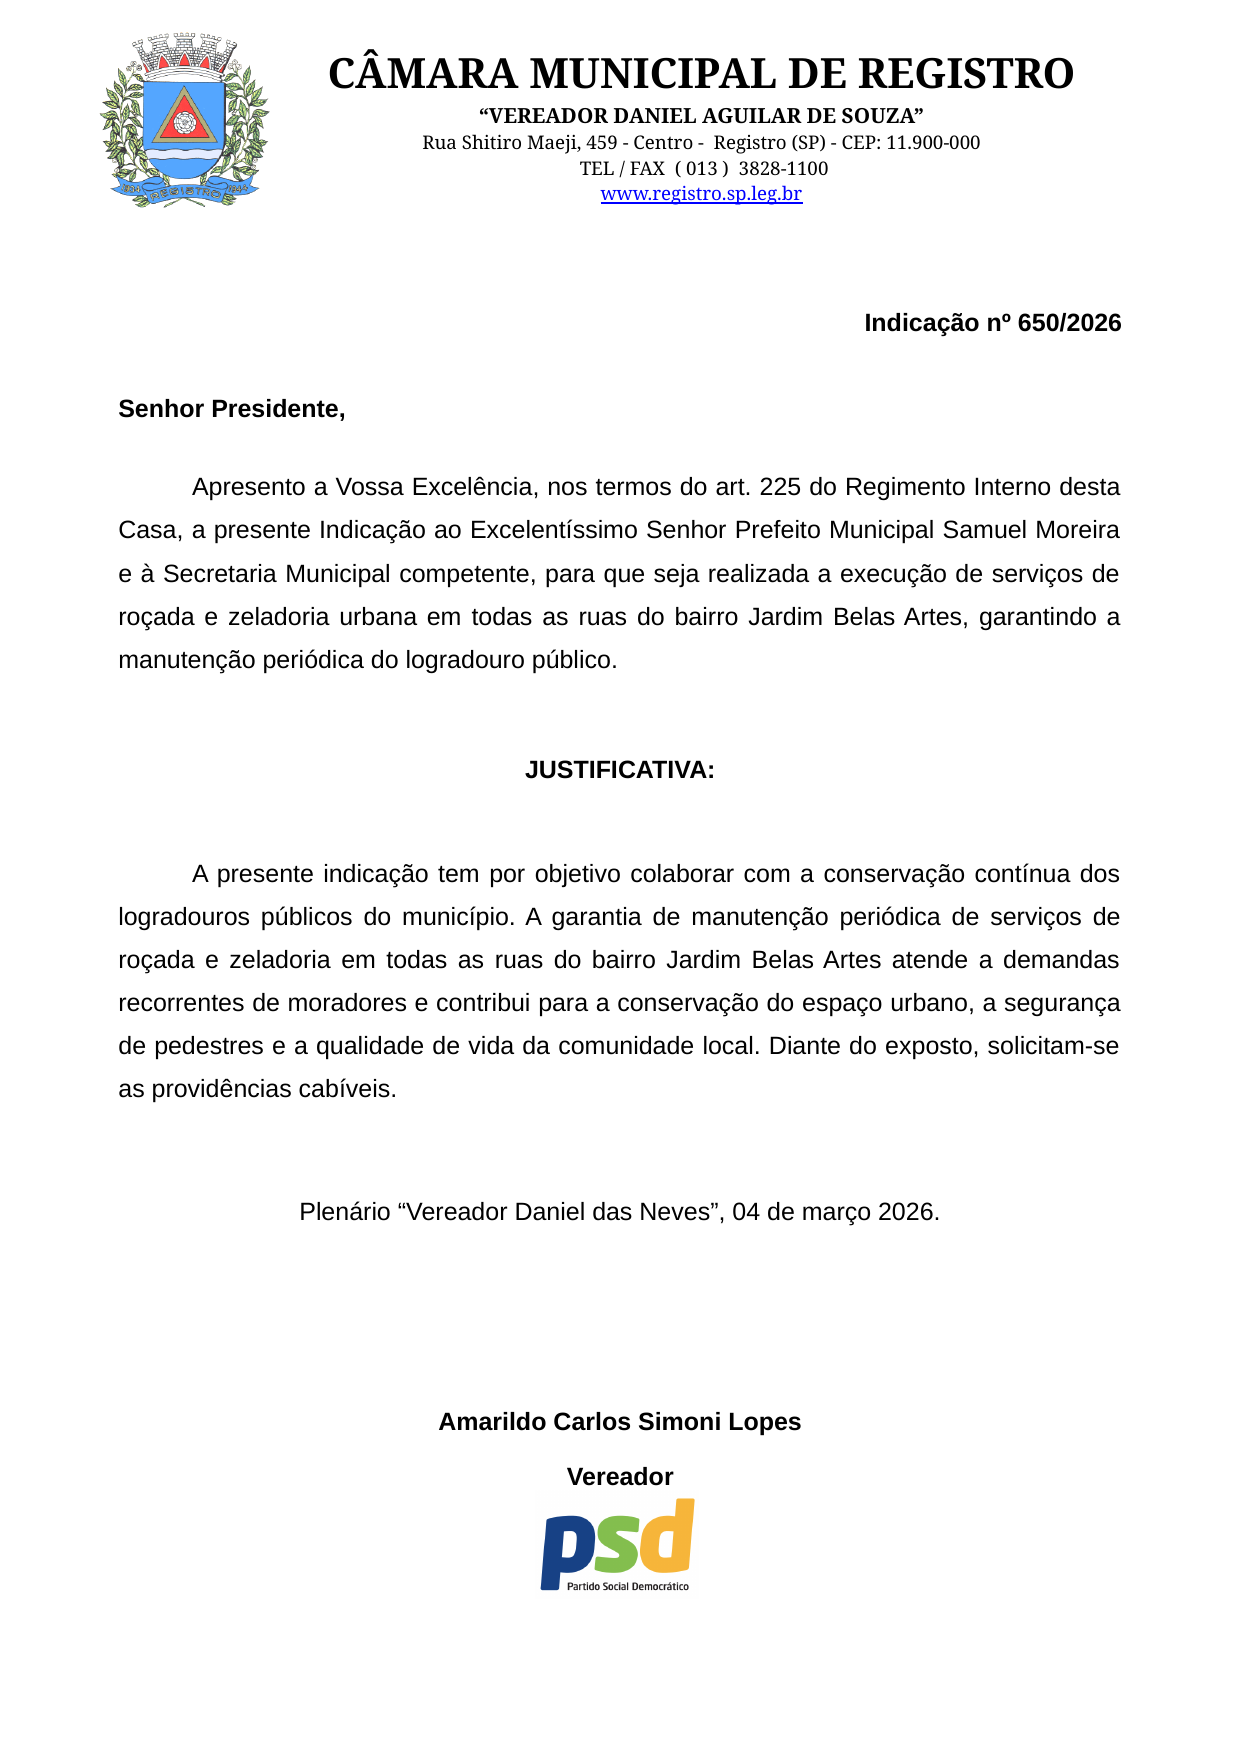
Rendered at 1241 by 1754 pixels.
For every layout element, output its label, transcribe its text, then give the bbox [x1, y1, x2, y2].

text Senhor Presidente, [118, 394, 1122, 423]
text Apresento a Vossa Excelência, nos termos do art. 225 do Regimento Interno desta Casa, a presente Indicação ao Excelentíssimo Senhor Prefeito Municipal Samuel Moreira e à Secretaria Municipal competente, para que seja realizada a execução de serviços de roçada e zeladoria urbana em todas as ruas do bairro Jardim Belas Artes, garantindo a manutenção periódica do logradouro público. [118, 472, 1122, 673]
text JUSTIFICATIVA: [118, 755, 1122, 783]
text Vereador [118, 1461, 1122, 1490]
text Plenário “Vereador Daniel das Neves”, 04 de março 2026. [118, 1197, 1122, 1226]
text Amarildo Carlos Simoni Lopes [118, 1406, 1122, 1435]
text A presente indicação tem por objetivo colaborar com a conservação contínua dos logradouros públicos do município. A garantia de manutenção periódica de serviços de roçada e zeladoria em todas as ruas do bairro Jardim Belas Artes atende a demandas recorrentes de moradores e contribui para a conservação do espaço urbano, a segurança de pedestres e a qualidade de vida da comunidade local. Diante do exposto, solicitam-se as providências cabíveis. [118, 859, 1122, 1103]
text Indicação nº 650/2026 [118, 308, 1122, 337]
picture [535, 1490, 699, 1599]
